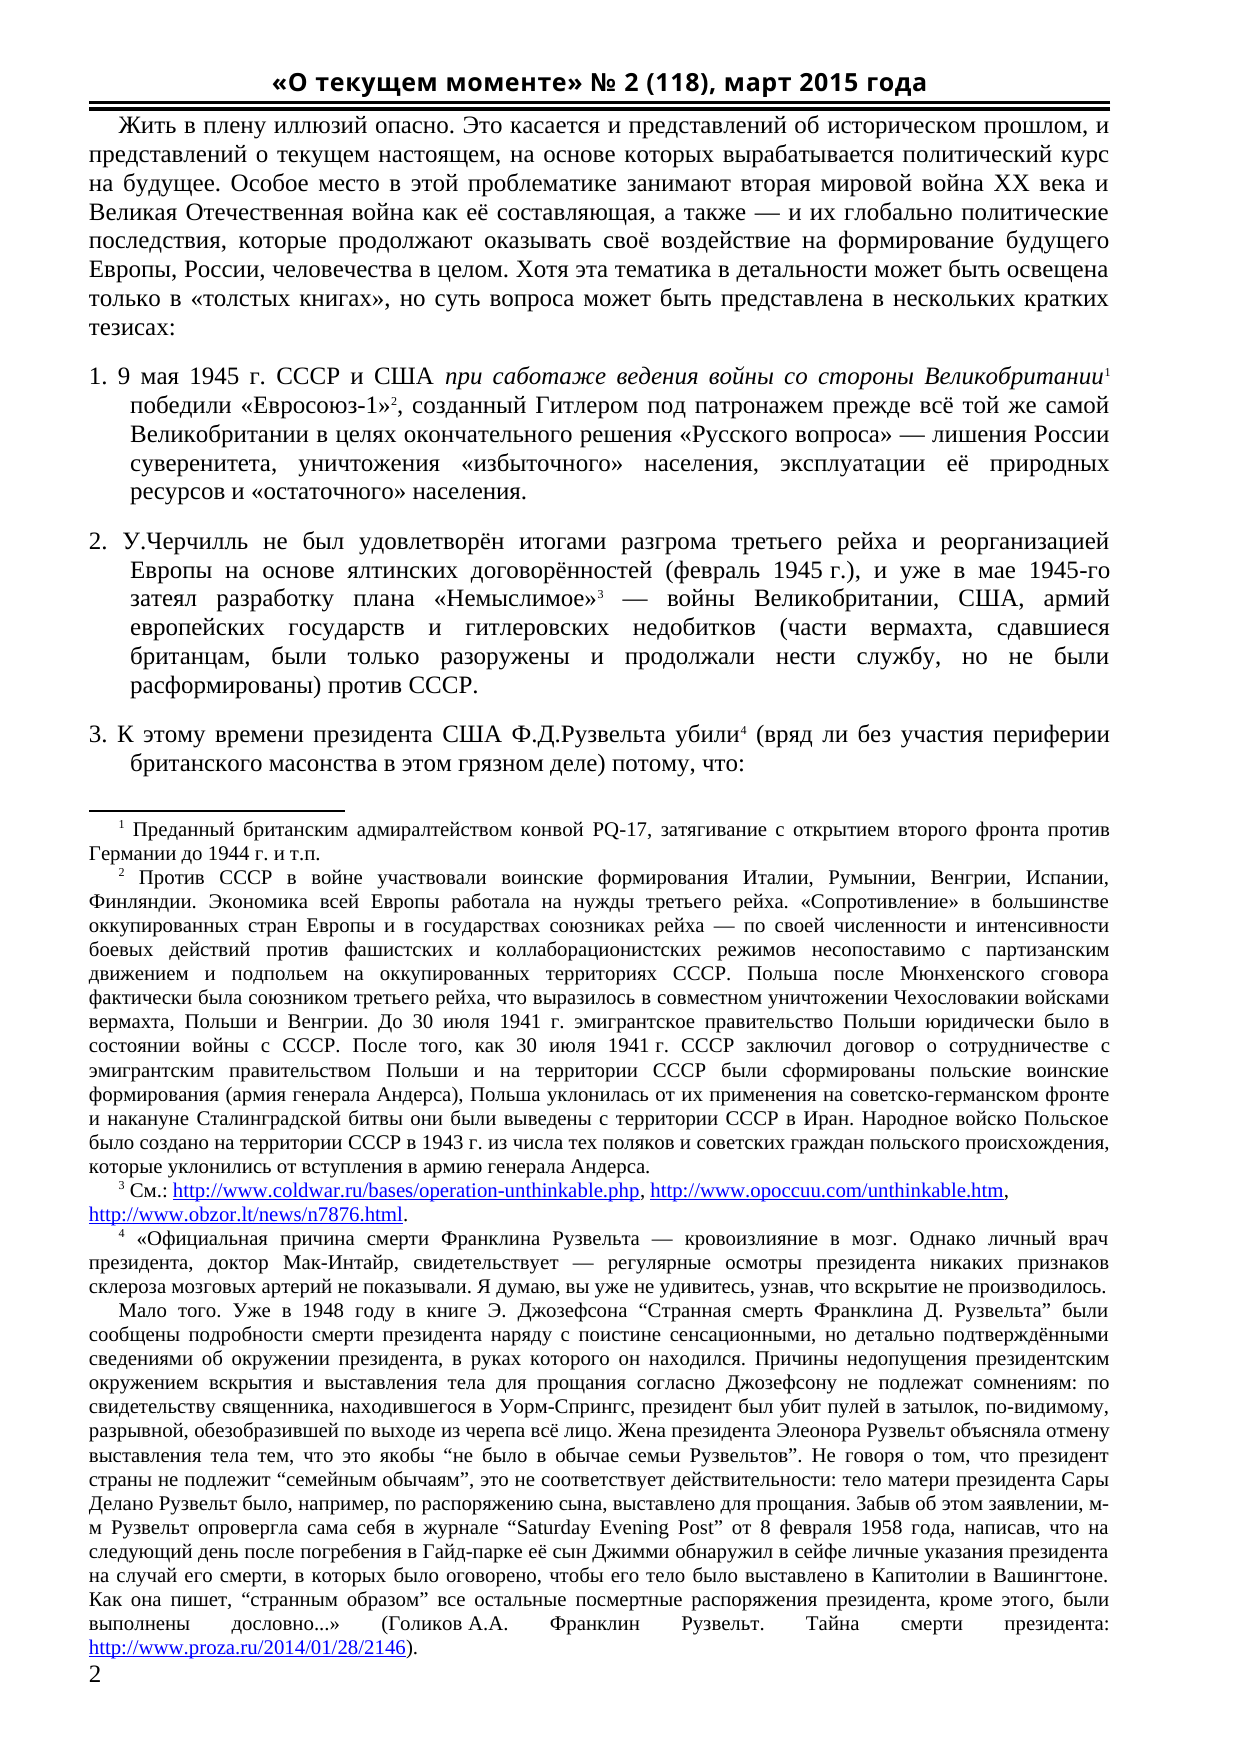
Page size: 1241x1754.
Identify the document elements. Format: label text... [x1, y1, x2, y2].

text 2. У.Черчилль не был удовлетворён итогами разгрома третьего рейха и реорганизацией Европы на основе ялтинских договорённостей (февраль 1945 г.), и уже в мае 1945‑го затеял разработку плана «Немыслимое» — войны Великобритании, США, армий европейских государств и гитлеровских недобитков (части вермахта, сдавшиеся британцам, были только разоружены и продолжали нести службу, но не были расформированы) против СССР. [89, 526, 1110, 698]
text 3. К этому времени президента США Ф.Д.Рузвельта убили (вряд ли без участия периферии британского масонства в этом грязном деле) потому, что: [89, 719, 1110, 777]
text «Официальная причина смерти Франклина Рузвельта — кровоизлияние в мозг. Однако личный врач президента, доктор Мак-Интайр, свидетельствует — регулярные осмотры президента никаких признаков склероза мозговых артерий не показывали. Я думаю, вы уже не удивитесь, узнав, что вскрытие не производилось. [89, 1226, 1110, 1298]
text 1. 9 мая 1945 г. СССР и США при саботаже ведения войны со стороны Великобритании победили «Евросоюз-1», созданный Гитлером под патронажем прежде всё той же самой Великобритании в целях окончательного решения «Русского вопроса» — лишения России суверенитета, уничтожения «избыточного» населения, эксплуатации её природных ресурсов и «остаточного» населения. [89, 361, 1110, 505]
text Жить в плену иллюзий опасно. Это касается и представлений об историческом прошлом, и представлений о текущем настоящем, на основе которых вырабатывается политический курс на будущее. Особое место в этой проблематике занимают вторая мировой война ХХ века и Великая Отечественная война как её составляющая, а также — и их глобально политические последствия, которые продолжают оказывать своё воздействие на формирование будущего Европы, России, человечества в целом. Хотя эта тематика в детальности может быть освещена только в «толстых книгах», но суть вопроса может быть представлена в нескольких кратких тезисах: [89, 111, 1110, 341]
text Против СССР в войне участвовали воинские формирования Италии, Румынии, Венгрии, Испании, Финляндии. Экономика всей Европы работала на нужды третьего рейха. «Сопротивление» в большинстве оккупированных стран Европы и в государствах союзниках рейха — по своей численности и интенсивности боевых действий против фашистских и коллаборационистских режимов несопоставимо с партизанским движением и подпольем на оккупированных территориях СССР. Польша после Мюнхенского сговора фактически была союзником третьего рейха, что выразилось в совместном уничтожении Чехословакии войсками вермахта, Польши и Венгрии. До 30 июля 1941 г. эмигрантское правительство Польши юридически было в состоянии войны с СССР. После того, как 30 июля 1941 г. СССР заключил договор о сотрудничестве с эмигрантским правительством Польши и на территории СССР были сформированы польские воинские формирования (армия генерала Андерса), Польша уклонилась от их применения на советско-германском фронте и накануне Сталинградской битвы они были выведены с территории СССР в Иран. Народное войско Польское было создано на территории СССР в 1943 г. из числа тех поляков и советских граждан польского происхождения, которые уклонились от вступления в армию генерала Андерса. [89, 865, 1110, 1178]
text Мало того. Уже в 1948 году в книге Э. Джозефсона “Странная смерть Франклина Д. Рузвельта” были сообщены подробности смерти президента наряду с поистине сенсационными, но детально подтверждёнными сведениями об окружении президента, в руках которого он находился. Причины недопущения президентским окружением вскрытия и выставления тела для прощания согласно Джозефсону не подлежат сомнениям: по свидетельству священника, находившегося в Уорм-Спрингс, президент был убит пулей в затылок, по-видимому, разрывной, обезобразившей по выходе из черепа всё лицо. Жена президента Элеонора Рузвельт объясняла отмену выставления тела тем, что это якобы “не было в обычае семьи Рузвельтов”. Не говоря о том, что президент страны не подлежит “семейным обычаям”, это не соответствует действительности: тело матери президента Сары Делано Рузвельт было, например, по распоряжению сына, выставлено для прощания. Забыв об этом заявлении, м-м Рузвельт опровергла сама себя в журнале “Saturday Evening Post” от 8 февраля 1958 года, написав, что на следующий день после погребения в Гайд-парке её сын Джимми обнаружил в сейфе личные указания президента на случай его смерти, в которых было оговорено, чтобы его тело было выставлено в Капитолии в Вашингтоне. Как она пишет, “странным образом” все остальные посмертные распоряжения президента, кроме этого, были выполнены дословно...» (Голиков А.А. Франклин Рузвельт. Тайна смерти президента: http://www.proza.ru/2014/01/28/2146). [89, 1298, 1110, 1659]
text См.: http://www.coldwar.ru/bases/operation-unthinkable.php, http://www.opoccuu.com/unthinkable.htm, http://www.obzor.lt/news/n7876.html. [89, 1178, 1110, 1226]
text Преданный британским адмиралтейством конвой PQ-17, затягивание с открытием второго фронта против Германии до 1944 г. и т.п. [89, 817, 1110, 865]
